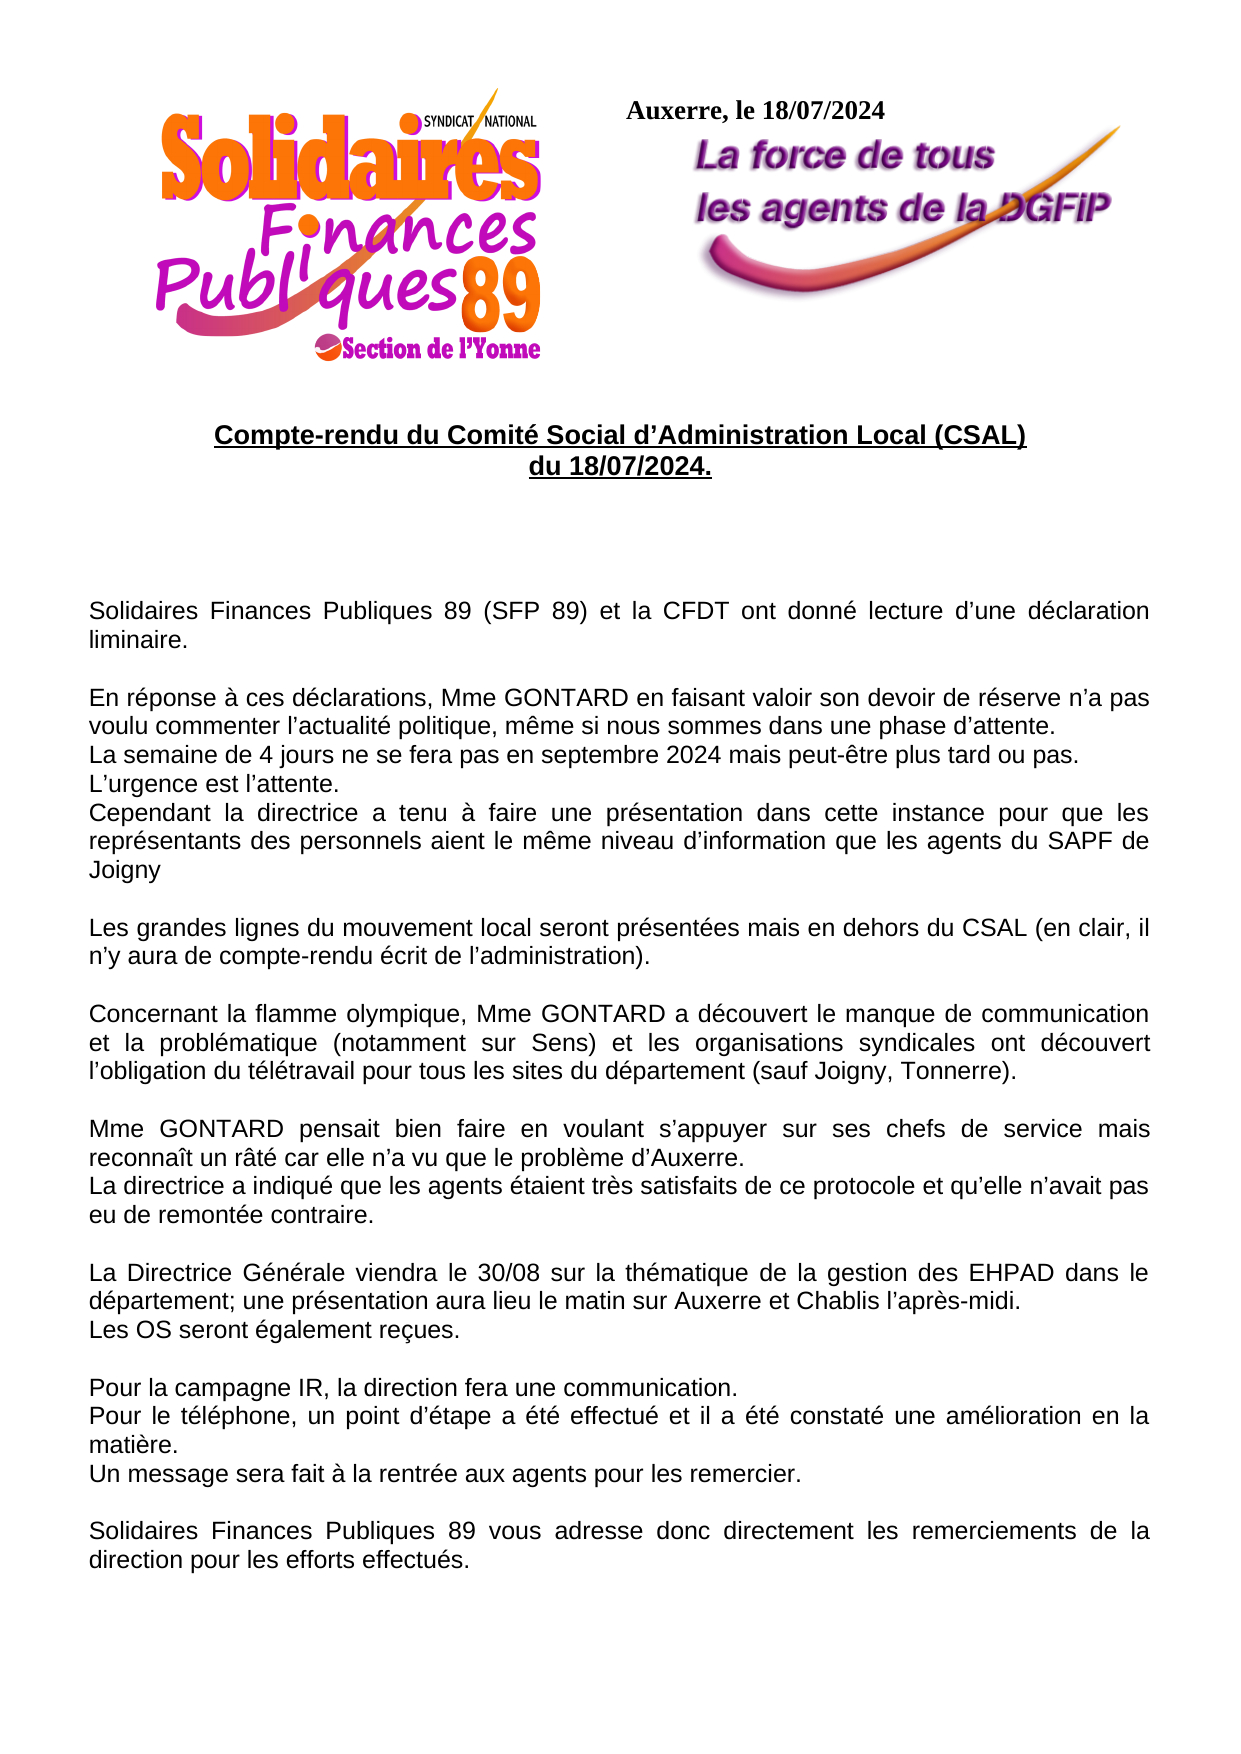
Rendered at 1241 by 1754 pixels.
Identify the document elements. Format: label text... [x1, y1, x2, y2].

text La semaine de 4 jours ne se fera pas en septembre 2024 mais peut-être plus tard ou pas. [88, 740, 1152, 769]
table_header [541, 89, 620, 354]
text Solidaires Finances Publiques 89 (SFP 89) et la CFDT ont donné lecture d’une déclaration liminaire. [88, 596, 1152, 654]
text Pour le téléphone, un point d’étape a été effectué et il a été constaté une amélioration en la matière. [88, 1401, 1152, 1459]
text L’urgence est l’attente. [88, 769, 1152, 798]
text du 18/07/2024. [88, 450, 1152, 481]
text En réponse à ces déclarations, Mme GONTARD en faisant valoir son devoir de réserve n’a pas voulu commenter l’actualité politique, même si nous sommes dans une phase d’attente. [88, 683, 1152, 740]
text Compte-rendu du Comité Social d’Administration Local (CSAL) [88, 419, 1152, 450]
text Mme GONTARD pensait bien faire en voulant s’appuyer sur ses chefs de service mais reconnaît un râté car elle n’a vu que le problème d’Auxerre. [88, 1114, 1152, 1171]
picture [156, 88, 541, 363]
table_header [89, 89, 156, 354]
text La directrice a indiqué que les agents étaient très satisfaits de ce protocole et qu’elle n’avait pas eu de remontée contraire. [88, 1171, 1152, 1229]
text Solidaires Finances Publiques 89 vous adresse donc directement les remerciements de la direction pour les efforts effectués. [88, 1516, 1152, 1574]
text Un message sera fait à la rentrée aux agents pour les remercier. [88, 1459, 1152, 1488]
text Concernant la flamme olympique, Mme GONTARD a découvert le manque de communication et la problématique (notamment sur Sens) et les organisations syndicales ont découvert l’obligation du télétravail pour tous les sites du département (sauf Joigny, Tonnerre). [88, 999, 1152, 1085]
text Pour la campagne IR, la direction fera une communication. [88, 1373, 1152, 1401]
picture [645, 125, 1127, 312]
text La Directrice Générale viendra le 30/08 sur la thématique de la gestion des EHPAD dans le département; une présentation aura lieu le matin sur Auxerre et Chablis l’après-midi. [88, 1258, 1152, 1315]
text Cependant la directrice a tenu à faire une présentation dans cette instance pour que les représentants des personnels aient le même niveau d’information que les agents du SAPF de Joigny [88, 798, 1152, 884]
text Les grandes lignes du mouvement local seront présentées mais en dehors du CSAL (en clair, il n’y aura de compte-rendu écrit de l’administration). [88, 913, 1152, 970]
table_header Auxerre, le 18/07/2024 [620, 89, 1152, 354]
text Les OS seront également reçues. [88, 1315, 1152, 1344]
